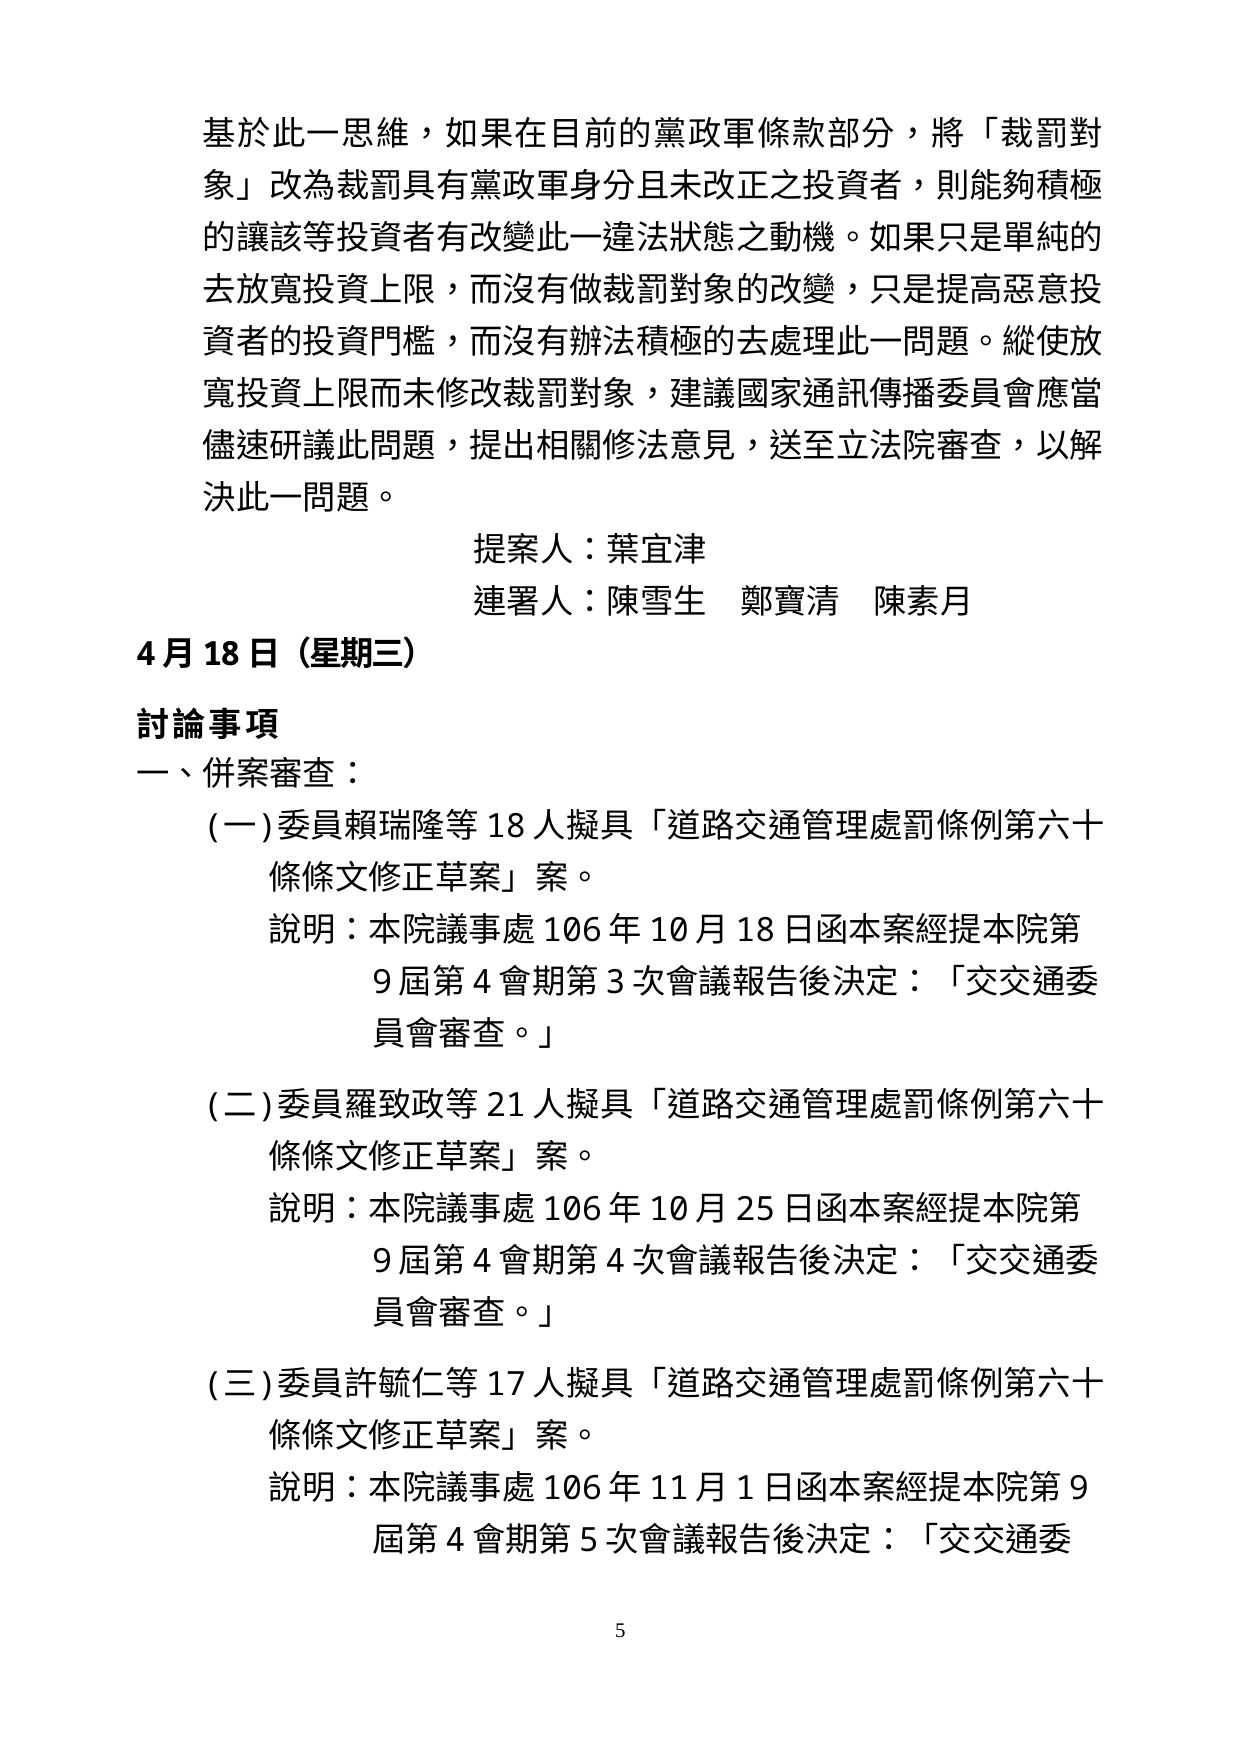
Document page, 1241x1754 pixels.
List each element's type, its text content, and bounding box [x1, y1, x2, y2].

text 說明：本院議事處106年10月18日函本案經提本院第9屆第4會期第3次會議報告後決定：「交交通委員會審查。」 [268, 899, 1104, 1056]
text 說明：本院議事處106年11月1日函本案經提本院第9屆第4會期第5次會議報告後決定：「交交通委 [268, 1458, 1104, 1562]
text 說明：本院議事處106年10月25日函本案經提本院第9屆第4會期第4次會議報告後決定：「交交通委員會審查。」 [268, 1179, 1104, 1335]
text 基於此一思維，如果在目前的黨政軍條款部分，將「裁罰對象」改為裁罰具有黨政軍身分且未改正之投資者，則能夠積極的讓該等投資者有改變此一違法狀態之動機。如果只是單純的去放寬投資上限，而沒有做裁罰對象的改變，只是提高惡意投資者的投資門檻，而沒有辦法積極的去處理此一問題。縱使放寬投資上限而未修改裁罰對象，建議國家通訊傳播委員會應當儘速研議此問題，提出相關修法意見，送至立法院審查，以解決此一問題。 [136, 103, 1104, 520]
text 4月18日（星期三） [136, 624, 1117, 676]
text 連署人：陳雪生 鄭寶清 陳素月 [473, 572, 1117, 624]
text 提案人：葉宜津 [473, 520, 1117, 572]
text (一)委員賴瑞隆等18人擬具「道路交通管理處罰條例第六十條條文修正草案」案。 [203, 795, 1104, 899]
text (二)委員羅致政等21人擬具「道路交通管理處罰條例第六十條條文修正草案」案。 [203, 1074, 1104, 1179]
text 討論事項 [136, 695, 1104, 747]
text (三)委員許毓仁等17人擬具「道路交通管理處罰條例第六十條條文修正草案」案。 [203, 1354, 1104, 1458]
text 一、併案審查： [136, 747, 1104, 795]
